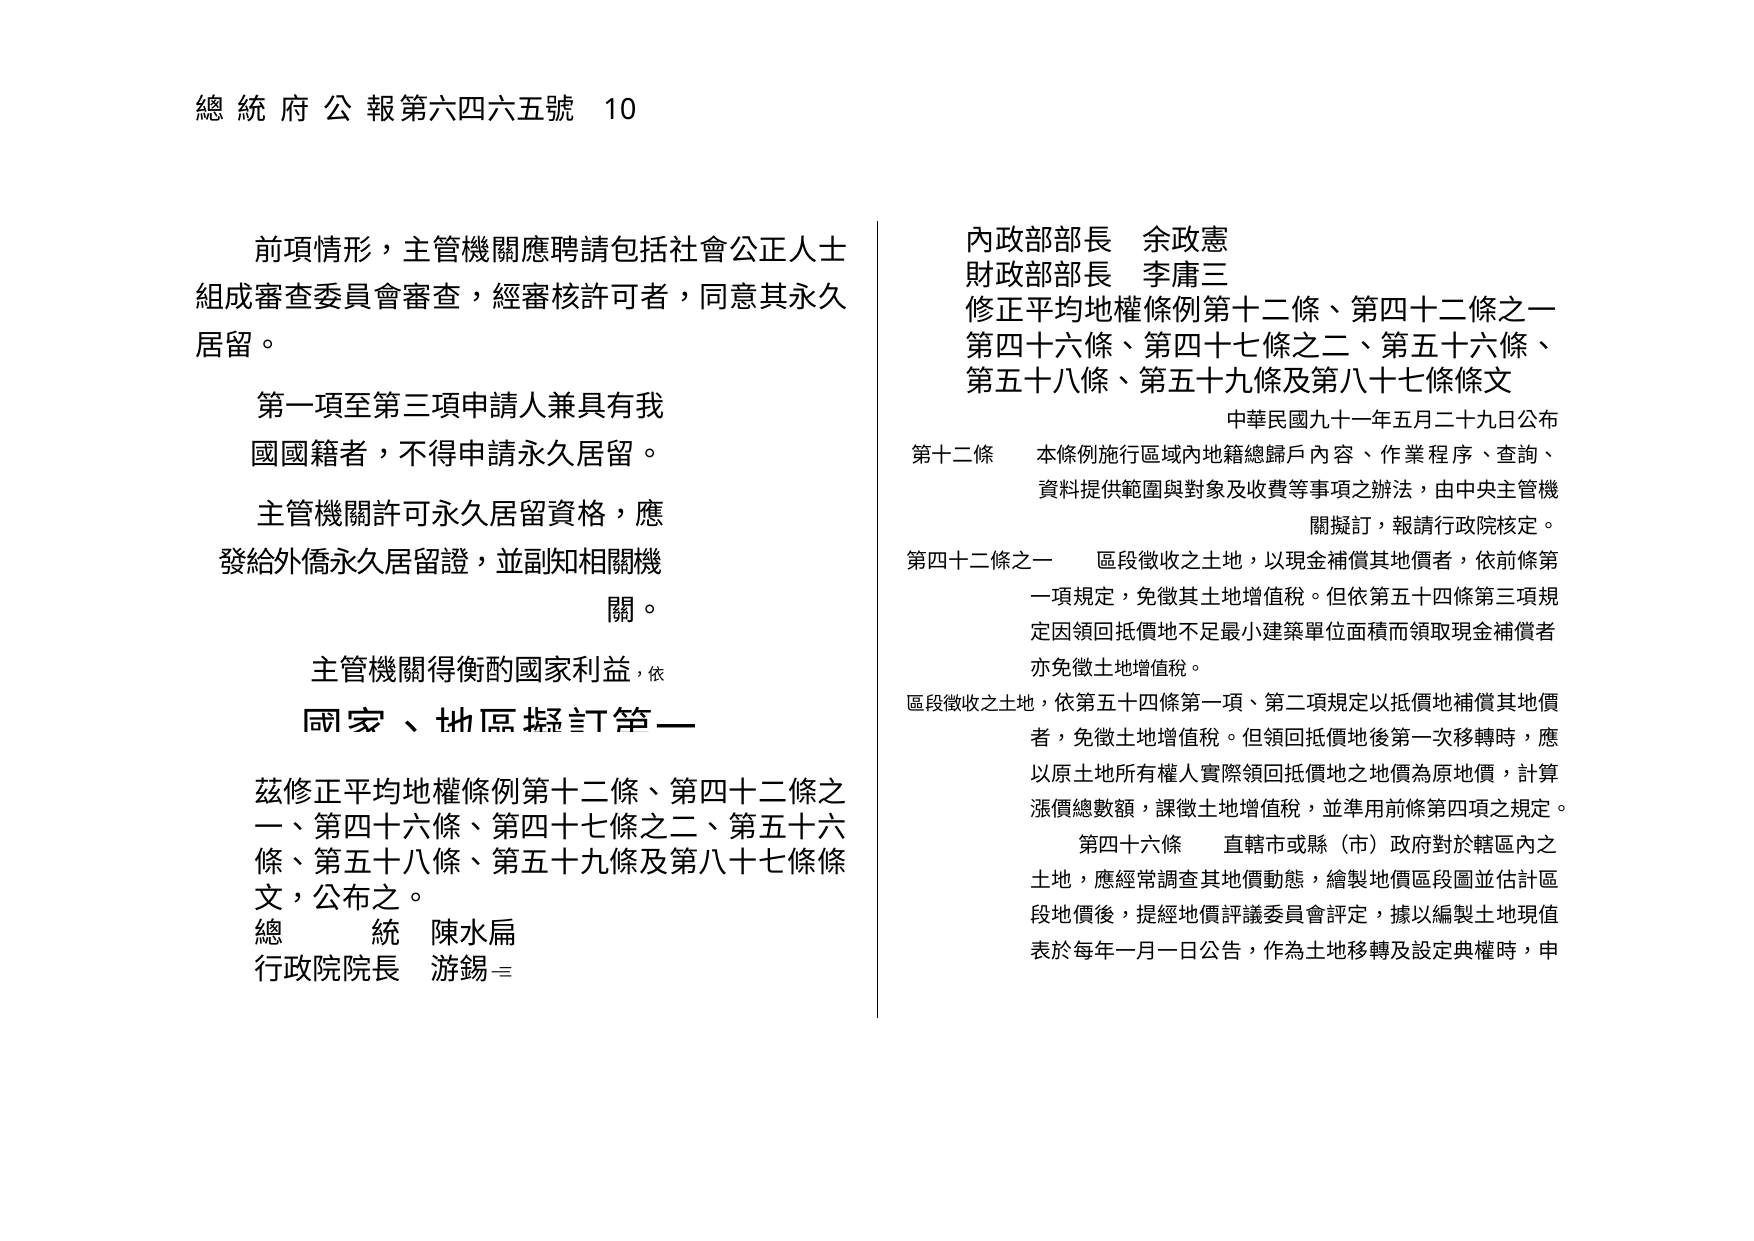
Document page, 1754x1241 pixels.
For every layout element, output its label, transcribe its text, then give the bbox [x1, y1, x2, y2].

text 區段徵收之土地，依第五十四條第一項、第二項規定以抵價地補償其地價者，免徵土地增值稅。但領回抵價地後第一次移轉時，應以原土地所有權人實際領回抵價地之地價為原地價，計算漲價總數額，課徵土地增值稅，並準用前條第四項之規定。 [907, 682, 1559, 824]
text 茲修正平均地權條例第十二條、第四十二條之一、第四十六條、第四十七條之二、第五十六條、第五十八條、第五十九條及第八十七條條文，公布之。 [254, 774, 847, 915]
text 修正平均地權條例第十二條、第四十二條之一、第四十六條、第四十七條之二、第五十六條、第五十八條、第五十九條及第八十七條條文 [966, 292, 1559, 399]
table_header [795, 690, 877, 732]
text 第一項至第三項申請人兼具有我國國籍者，不得申請永久居留。 [195, 378, 664, 474]
text 主管機關得衡酌國家利益，依 [195, 642, 664, 690]
table_cell [795, 732, 877, 774]
text 中華民國九十一年五月二十九日公布 [1031, 399, 1559, 434]
table_cell [700, 732, 794, 774]
text 主管機關許可永久居留資格，應發給外僑永久居留證，並副知相關機關。 [195, 486, 664, 630]
text 總 統 陳水扁 [254, 915, 847, 951]
text 行政院院長 游錫 [254, 951, 847, 986]
table_cell [298, 732, 700, 774]
text 第四十六條 直轄市或縣（市）政府對於轄區內之土地，應經常調查其地價動態，繪製地價區段圖並估計區段地價後，提經地價評議委員會評定，據以編製土地現值表於每年一月一日公告，作為土地移轉及設定典權時，申 [1031, 824, 1559, 965]
table_header [700, 690, 794, 732]
text 第十二條 本條例施行區域內地籍總歸戶內容、作業程序、查詢、資料提供範圍與對象及收費等事項之辦法，由中央主管機關擬訂，報請行政院核定。 [907, 434, 1559, 540]
table_header 國家、地區擬訂第一項每年申請在我國永久居留之配額，報請行政院核定後公告之。 總統令 中華民國九十一年五月二十九日 華總一義字第○九一○○一○八三○○號 [298, 690, 700, 732]
text 第四十二條之一 區段徵收之土地，以現金補償其地價者，依前條第一項規定，免徵其土地增值稅。但依第五十四條第三項規定因領回抵價地不足最小建築單位面積而領取現金補償者，亦免徵土地增值稅。 [907, 540, 1559, 682]
text 內政部部長 余政憲 [966, 222, 1559, 257]
text 財政部部長 李庸三 [966, 257, 1559, 292]
text 前項情形，主管機關應聘請包括社會公正人士組成審查委員會審查，經審核許可者，同意其永久居留。 [195, 222, 847, 365]
